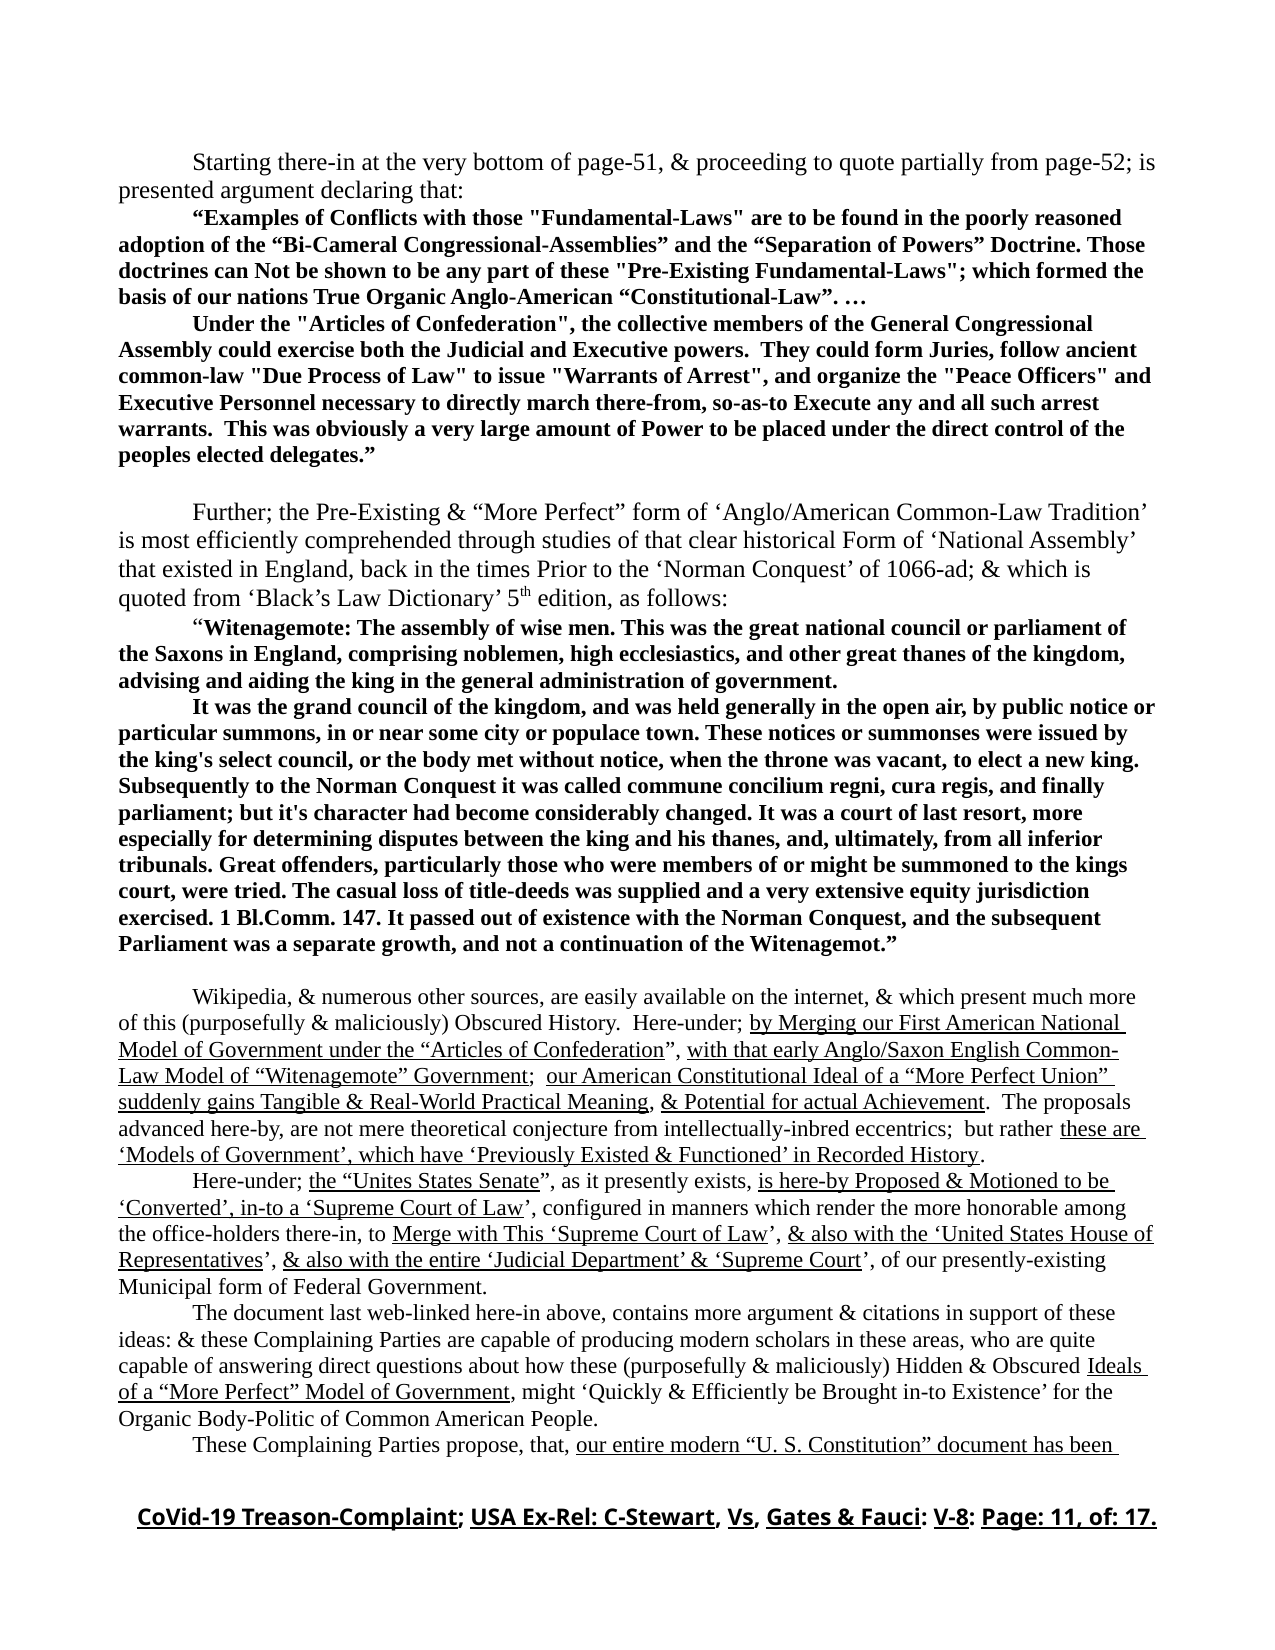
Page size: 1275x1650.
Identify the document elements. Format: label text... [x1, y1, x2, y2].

text Further; the Pre-Existing & “More Perfect” form of ‘Anglo/American Common-Law Tradition’ is most efficiently comprehended through studies of that clear historical Form of ‘National Assembly’ that existed in England, back in the times Prior to the ‘Norman Conquest’ of 1066-ad; & which is quoted from ‘Black’s Law Dictionary’ 5th edition, as follows: “Witenagemote: The assembly of wise men. This was the great national council or parliament of the Saxons in England, comprising noblemen, high ecclesiastics, and other great thanes of the kingdom, advising and aiding the king in the general administration of government. [118, 497, 1157, 693]
text The document last web-linked here-in above, contains more argument & citations in support of these ideas: & these Complaining Parties are capable of producing modern scholars in these areas, who are quite capable of answering direct questions about how these (purposefully & maliciously) Hidden & Obscured Ideals of a “More Perfect” Model of Government, might ‘Quickly & Efficiently be Brought in-to Existence’ for the Organic Body-Politic of Common American People. These Complaining Parties propose, that, our entire modern “U. S. Constitution” document has been [118, 1299, 1157, 1457]
text It was the grand council of the kingdom, and was held generally in the open air, by public notice or particular summons, in or near some city or populace town. These notices or summonses were issued by the king's select council, or the body met without notice, when the throne was vacant, to elect a new king. [118, 693, 1157, 772]
text Subsequently to the Norman Conquest it was called commune concilium regni, cura regis, and finally parliament; but it's character had become considerably changed. It was a court of last resort, more especially for determining disputes between the king and his thanes, and, ultimately, from all inferior tribunals. Great offenders, particularly those who were members of or might be summoned to the kings court, were tried. The casual loss of title-deeds was supplied and a very extensive equity jurisdiction exercised. 1 Bl.Comm. 147. It passed out of existence with the Norman Conquest, and the subsequent Parliament was a separate growth, and not a continuation of the Witenagemot.” Wikipedia, & numerous other sources, are easily available on the internet, & which present much more of this (purposefully & maliciously) Obscured History. Here-under; by Merging our First American National Model of Government under the “Articles of Confederation”, with that early Anglo/Saxon English Common-Law Model of “Witenagemote” Government; our American Constitutional Ideal of a “More Perfect Union” suddenly gains Tangible & Real-World Practical Meaning, & Potential for actual Achievement. The proposals advanced here-by, are not mere theoretical conjecture from intellectually-inbred eccentrics; but rather these are ‘Models of Government’, which have ‘Previously Existed & Functioned’ in Recorded History. Here-under; the “Unites States Senate”, as it presently exists, is here-by Proposed & Motioned to be ‘Converted’, in-to a ‘Supreme Court of Law’, configured in manners which render the more honorable among the office-holders there-in, to Merge with This ‘Supreme Court of Law’, & also with the ‘United States House of Representatives’, & also with the entire ‘Judicial Department’ & ‘Supreme Court’, of our presently-existing Municipal form of Federal Government. [118, 772, 1157, 1299]
text Starting there-in at the very bottom of page-51, & proceeding to quote partially from page-52; is presented argument declaring that: [118, 147, 1157, 204]
text “Examples of Conflicts with those "Fundamental-Laws" are to be found in the poorly reasoned adoption of the “Bi-Cameral Congressional-Assemblies” and the “Separation of Powers” Doctrine. Those doctrines can Not be shown to be any part of these "Pre-Existing Fundamental-Laws"; which formed the basis of our nations True Organic Anglo-American “Constitutional-Law”. … Under the "Articles of Confederation", the collective members of the General Congressional Assembly could exercise both the Judicial and Executive powers. They could form Juries, follow ancient common-law "Due Process of Law" to issue "Warrants of Arrest", and organize the "Peace Officers" and Executive Personnel necessary to directly march there-from, so-as-to Execute any and all such arrest warrants. This was obviously a very large amount of Power to be placed under the direct control of the peoples elected delegates.” [118, 204, 1157, 468]
